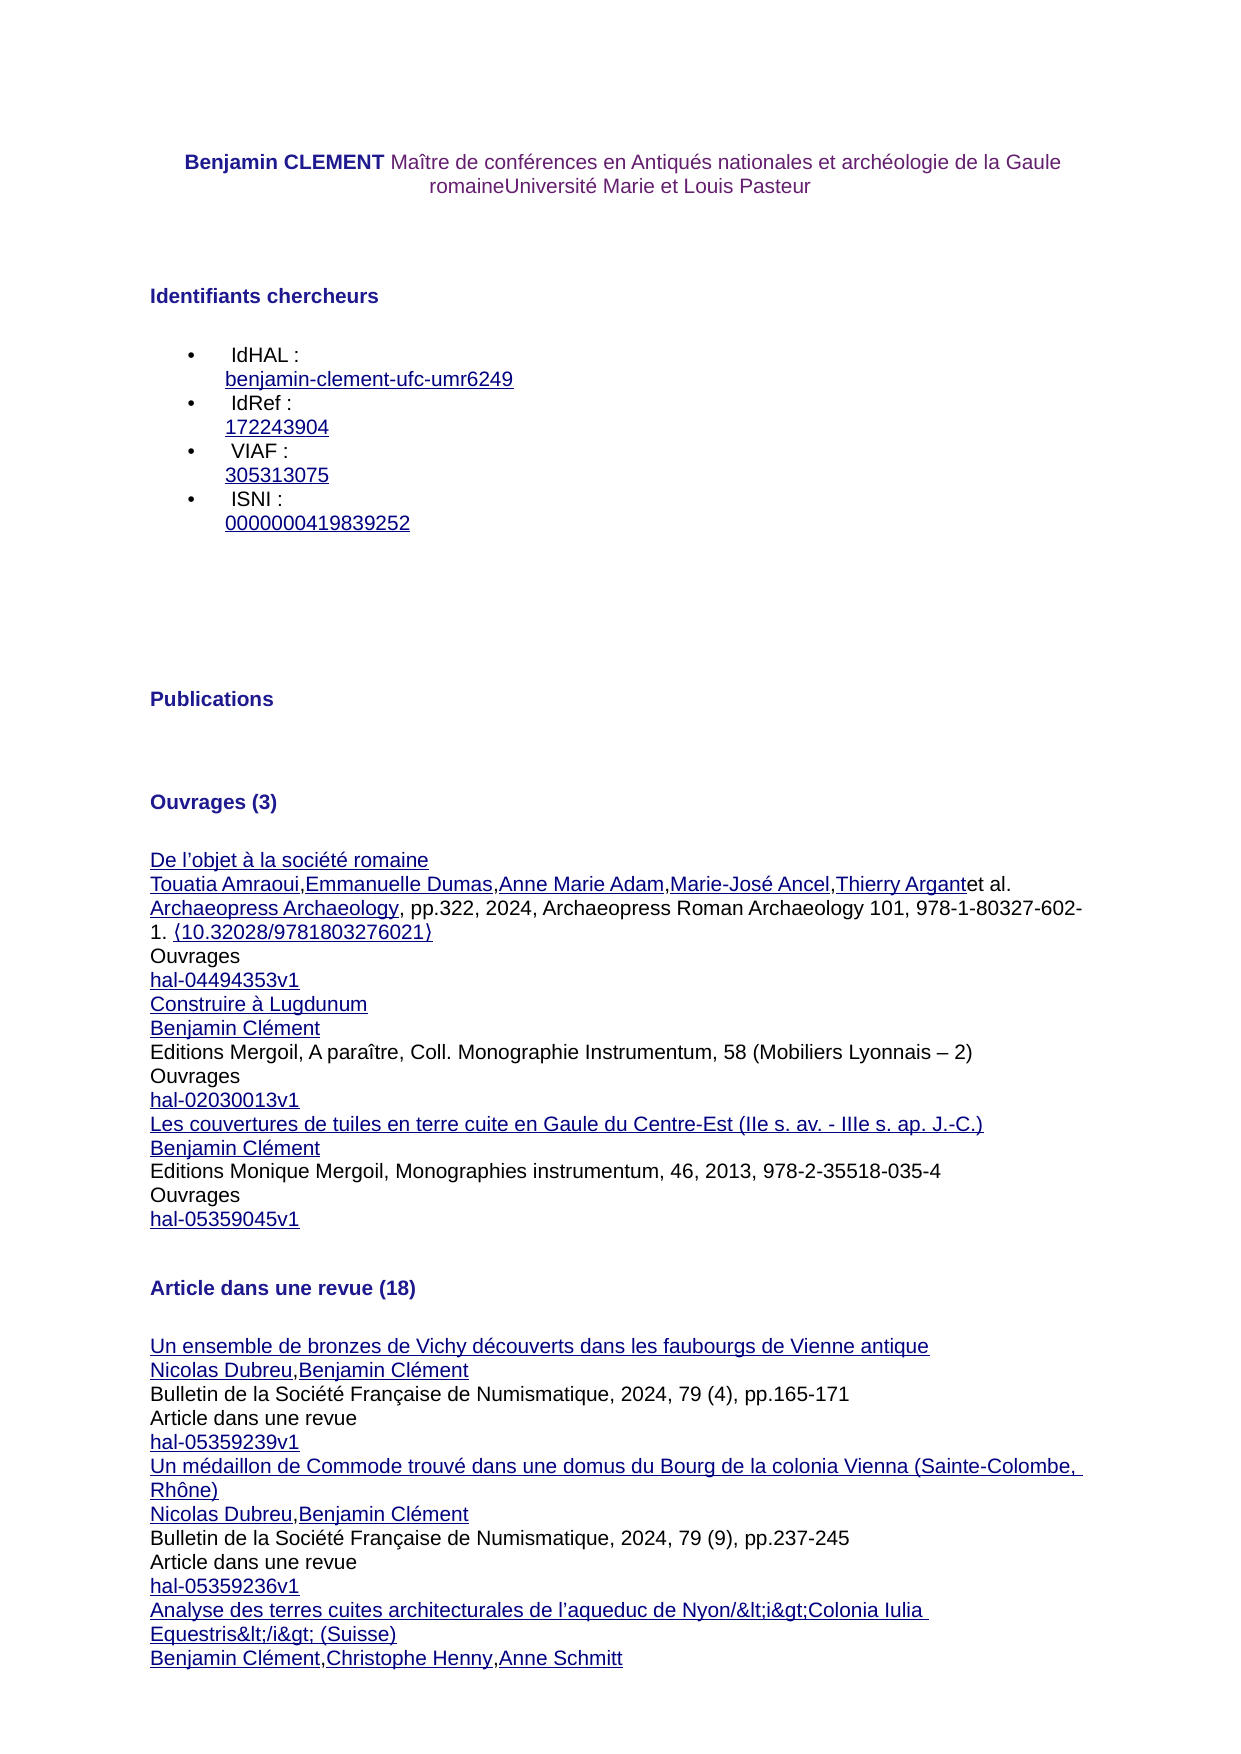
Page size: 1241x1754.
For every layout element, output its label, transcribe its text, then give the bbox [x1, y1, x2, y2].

table_cell Construire à Lugdunum Benjamin Clément Editions Mergoil, A paraître, Coll. Monographie Instrumentum, 58 (Mobiliers Lyonnais – 2) Ouvrages hal-02030013v1 [150, 992, 1090, 1111]
list ISNI : [187, 486, 1090, 510]
subtitle Publications [150, 686, 1090, 710]
list IdHAL : [187, 343, 1090, 367]
list IdRef : [187, 391, 1090, 414]
table_cell Analyse des terres cuites architecturales de l’aqueduc de Nyon/&lt;i&gt;Colonia Iulia Equestris&lt;/i&gt; (Suisse) Benjamin Clément,Christophe Henny,Anne Schmitt [150, 1598, 1090, 1670]
subtitle Ouvrages (3) [150, 789, 1090, 813]
list VIAF : [187, 438, 1090, 462]
subtitle Identifiants chercheurs [150, 284, 1090, 308]
list benjamin-clement-ufc-umr6249 [187, 367, 1090, 391]
list 305313075 [187, 462, 1090, 486]
table_cell Les couvertures de tuiles en terre cuite en Gaule du Centre-Est (IIe s. av. - IIIe s. ap. J.-C.) Benjamin Clément Editions Monique Mergoil, Monographies instrumentum, 46, 2013, 978-2-35518-035-4 Ouvrages hal-05359045v1 [150, 1111, 1090, 1231]
list 0000000419839252 [187, 510, 1090, 534]
table_cell Un médaillon de Commode trouvé dans une domus du Bourg de la colonia Vienna (Sainte-Colombe, Rhône) Nicolas Dubreu,Benjamin Clément Bulletin de la Société Française de Numismatique, 2024, 79 (9), pp.237-245 Article dans une revue hal-05359236v1 [150, 1454, 1090, 1598]
subtitle Benjamin CLEMENT Maître de conférences en Antiqués nationales et archéologie de la Gaule romaineUniversité Marie et Louis Pasteur [150, 150, 1090, 198]
list 172243904 [187, 414, 1090, 438]
subtitle Article dans une revue (18) [150, 1276, 1090, 1300]
table_header Un ensemble de bronzes de Vichy découverts dans les faubourgs de Vienne antique Nicolas Dubreu,Benjamin Clément Bulletin de la Société Française de Numismatique, 2024, 79 (4), pp.165-171 Article dans une revue hal-05359239v1 [150, 1334, 1090, 1454]
table_header De l’objet à la société romaine Touatia Amraoui,Emmanuelle Dumas,Anne Marie Adam,Marie-José Ancel,Thierry Argantet al. Archaeopress Archaeology, pp.322, 2024, Archaeopress Roman Archaeology 101, 978-1-80327-602-1. ⟨10.32028/9781803276021⟩ Ouvrages hal-04494353v1 [150, 848, 1090, 992]
